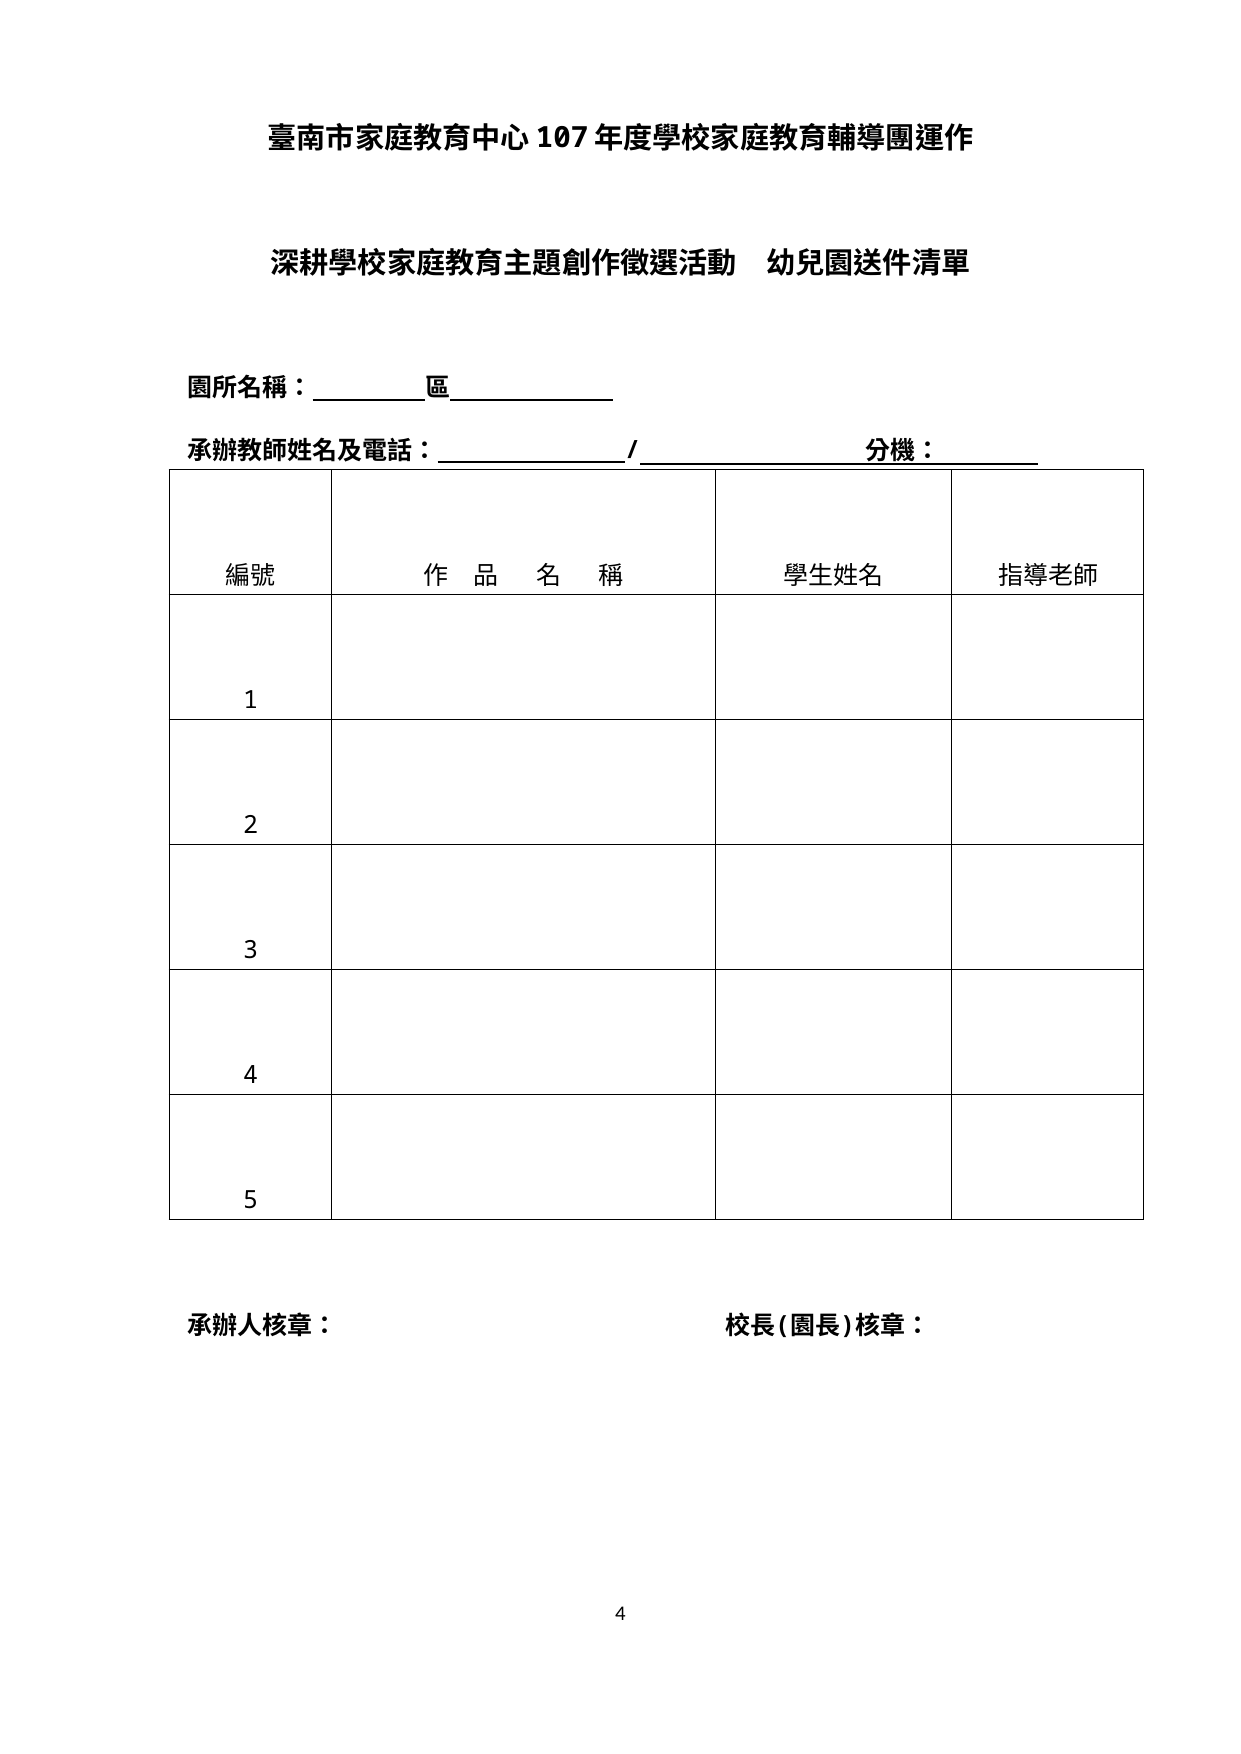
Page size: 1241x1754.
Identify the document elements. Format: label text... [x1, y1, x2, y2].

table_cell [716, 1095, 951, 1219]
table_cell [332, 845, 715, 969]
table_cell [332, 1095, 715, 1219]
text 臺南市家庭教育中心107年度學校家庭教育輔導團運作 [187, 94, 1053, 157]
table_cell [952, 845, 1143, 969]
table_header 指導老師 [952, 470, 1143, 594]
table_cell [332, 720, 715, 844]
table_cell [952, 970, 1143, 1094]
table_header 編號 [170, 470, 331, 594]
table_cell [952, 720, 1143, 844]
table_cell [952, 595, 1143, 719]
table_cell 3 [170, 845, 331, 969]
text 承辦教師姓名及電話： / 分機： [187, 407, 1053, 469]
table_cell [716, 970, 951, 1094]
table_cell [952, 1095, 1143, 1219]
table_header 學生姓名 [716, 470, 951, 594]
table_cell [716, 595, 951, 719]
text 園所名稱： 區 [187, 344, 1053, 407]
table_cell 2 [170, 720, 331, 844]
table_cell 1 [170, 595, 331, 719]
table_cell [716, 720, 951, 844]
table_cell [332, 970, 715, 1094]
table_header 作 品 名 稱 [332, 470, 715, 594]
table_cell 5 [170, 1095, 331, 1219]
table_cell [332, 595, 715, 719]
table_cell [716, 845, 951, 969]
table_cell 4 [170, 970, 331, 1094]
text 深耕學校家庭教育主題創作徵選活動 幼兒園送件清單 [187, 219, 1053, 282]
text 承辦人核章： 校長(園長)核章： [187, 1282, 1053, 1344]
